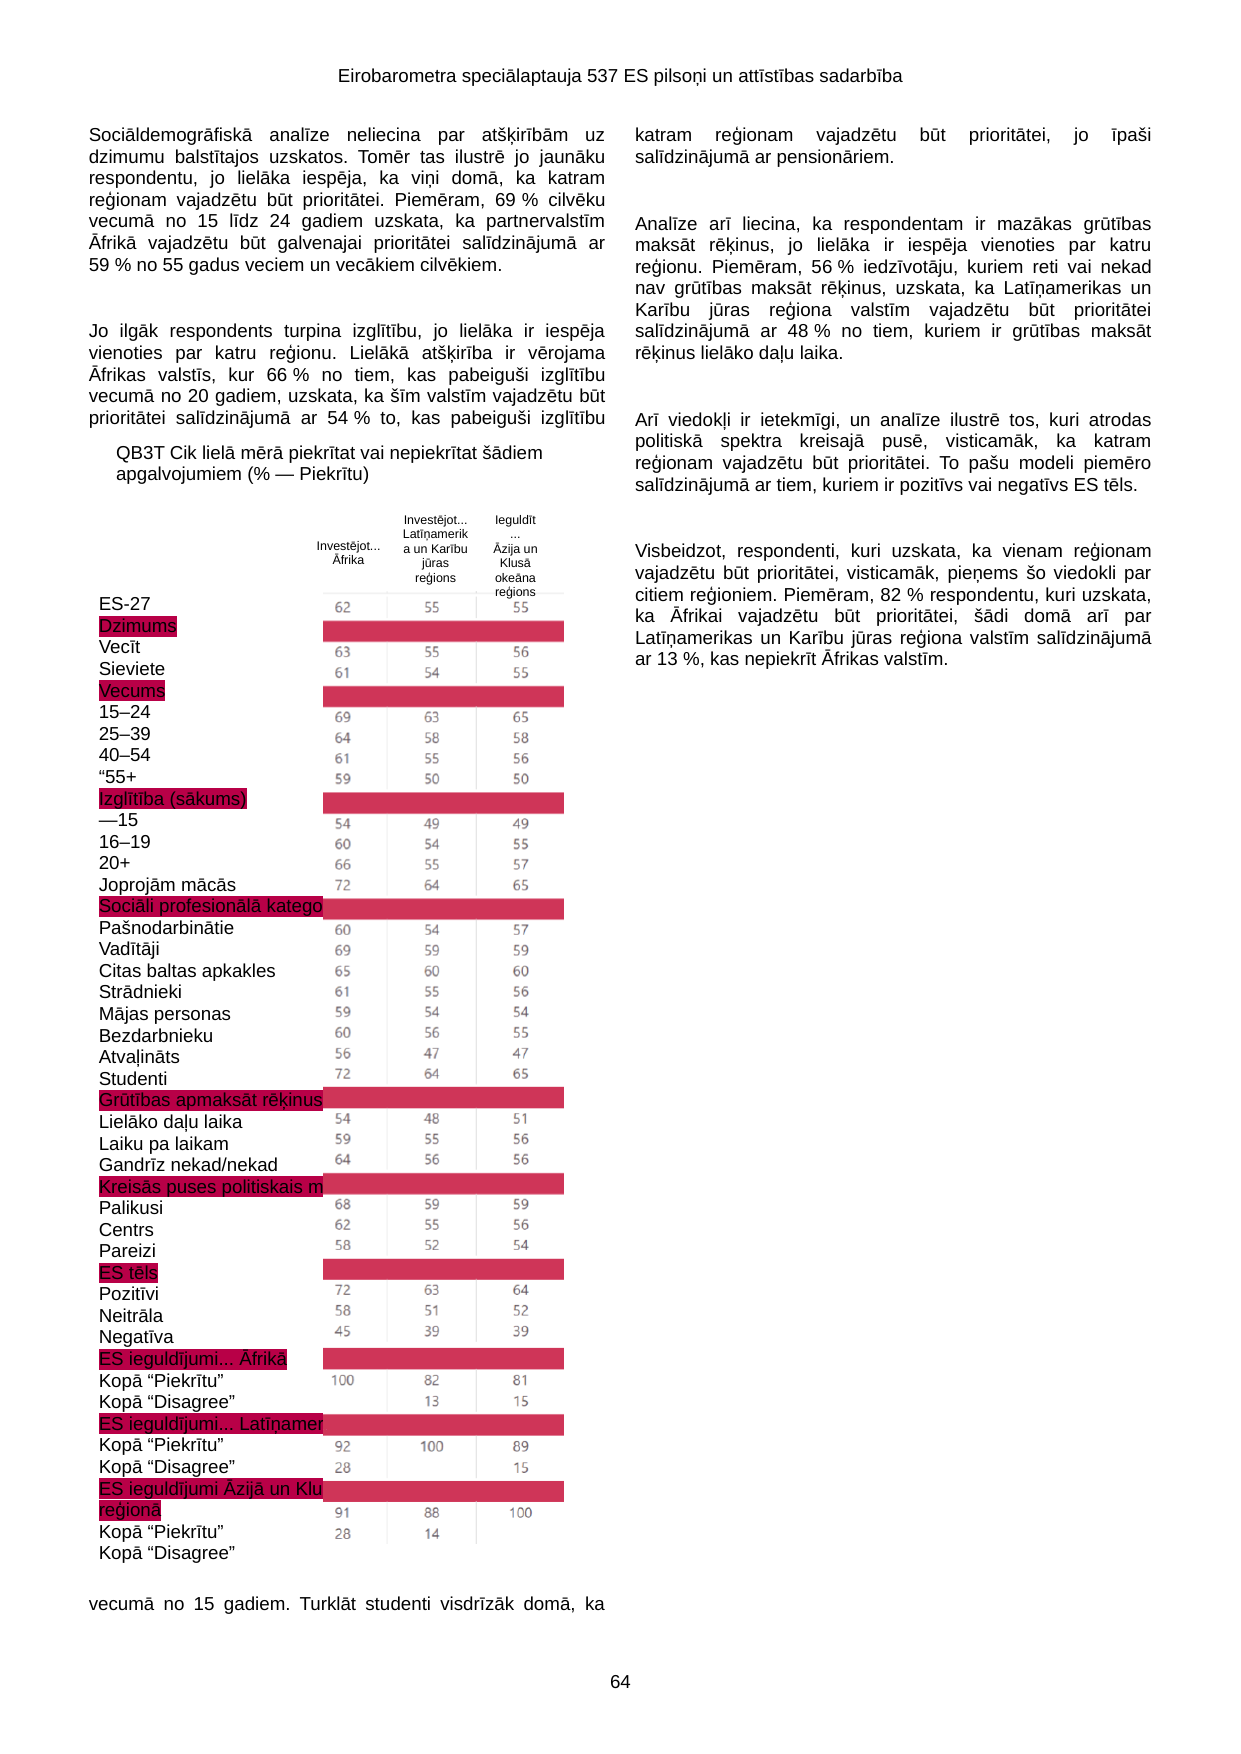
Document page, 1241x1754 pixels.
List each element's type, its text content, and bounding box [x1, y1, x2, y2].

text Jo ilgāk respondents turpina izglītību, jo lielāka ir iespēja vienoties par katru reģionu. Lielākā atšķirība ir vērojama Āfrikas valstīs, kur 66 % no tiem, kas pabeiguši izglītību vecumā no 20 gadiem, uzskata, ka šīm valstīm vajadzētu būt prioritātei salīdzinājumā ar 54 % to, kas pabeiguši izglītību vecumā no 15 gadiem. Turklāt studenti visdrīzāk domā, ka katram reģionam vajadzētu būt prioritātei, jo īpaši salīdzinājumā ar pensionāriem. [635, 124, 1152, 167]
text Analīze arī liecina, ka respondentam ir mazākas grūtības maksāt rēķinus, jo lielāka ir iespēja vienoties par katru reģionu. Piemēram, 56 % iedzīvotāju, kuriem reti vai nekad nav grūtības maksāt rēķinus, uzskata, ka Latīņamerikas un Karību jūras reģiona valstīm vajadzētu būt prioritātei salīdzinājumā ar 48 % no tiem, kuriem ir grūtības maksāt rēķinus lielāko daļu laika. [635, 212, 1152, 363]
text Sociāldemogrāfiskā analīze neliecina par atšķirībām uz dzimumu balstītajos uzskatos. Tomēr tas ilustrē jo jaunāku respondentu, jo lielāka iespēja, ka viņi domā, ka katram reģionam vajadzētu būt prioritātei. Piemēram, 69 % cilvēku vecumā no 15 līdz 24 gadiem uzskata, ka partnervalstīm Āfrikā vajadzētu būt galvenajai prioritātei salīdzinājumā ar 59 % no 55 gadus veciem un vecākiem cilvēkiem. [88, 124, 605, 275]
text Visbeidzot, respondenti, kuri uzskata, ka vienam reģionam vajadzētu būt prioritātei, visticamāk, pieņems šo viedokli par citiem reģioniem. Piemēram, 82 % respondentu, kuri uzskata, ka Āfrikai vajadzētu būt prioritātei, šādi domā arī par Latīņamerikas un Karību jūras reģiona valstīm salīdzinājumā ar 13 %, kas nepiekrīt Āfrikas valstīm. [635, 540, 1152, 669]
text Jo ilgāk respondents turpina izglītību, jo lielāka ir iespēja vienoties par katru reģionu. Lielākā atšķirība ir vērojama Āfrikas valstīs, kur 66 % no tiem, kas pabeiguši izglītību vecumā no 20 gadiem, uzskata, ka šīm valstīm vajadzētu būt prioritātei salīdzinājumā ar 54 % to, kas pabeiguši izglītību vecumā no 15 gadiem. Turklāt studenti visdrīzāk domā, ka katram reģionam vajadzētu būt prioritātei, jo īpaši salīdzinājumā ar pensionāriem. [88, 320, 605, 1614]
text Arī viedokļi ir ietekmīgi, un analīze ilustrē tos, kuri atrodas politiskā spektra kreisajā pusē, visticamāk, ka katram reģionam vajadzētu būt prioritātei. To pašu modeli piemēro salīdzinājumā ar tiem, kuriem ir pozitīvs vai negatīvs ES tēls. [635, 409, 1152, 495]
picture [323, 591, 564, 1544]
